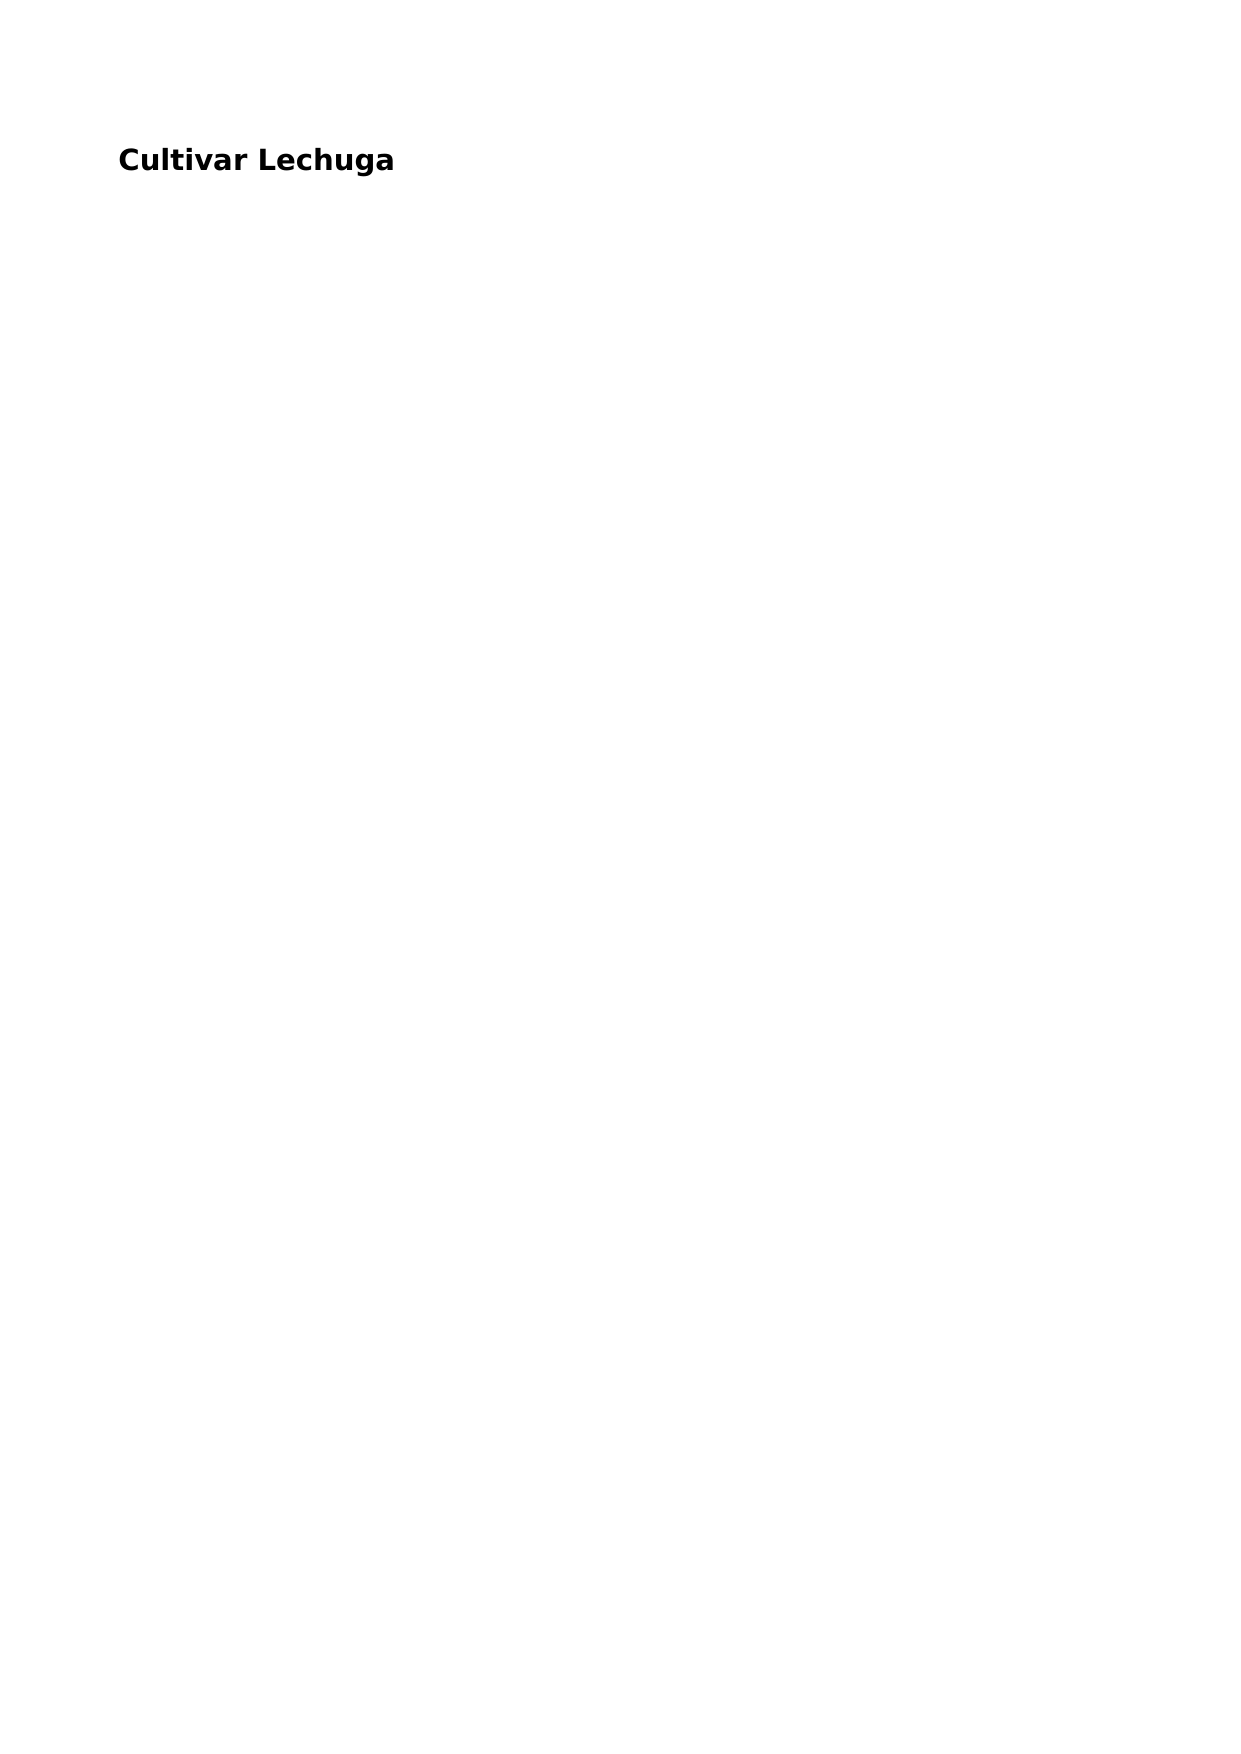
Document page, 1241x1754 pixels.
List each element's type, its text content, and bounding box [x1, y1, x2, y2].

subtitle Cultivar Lechuga [118, 143, 1122, 177]
